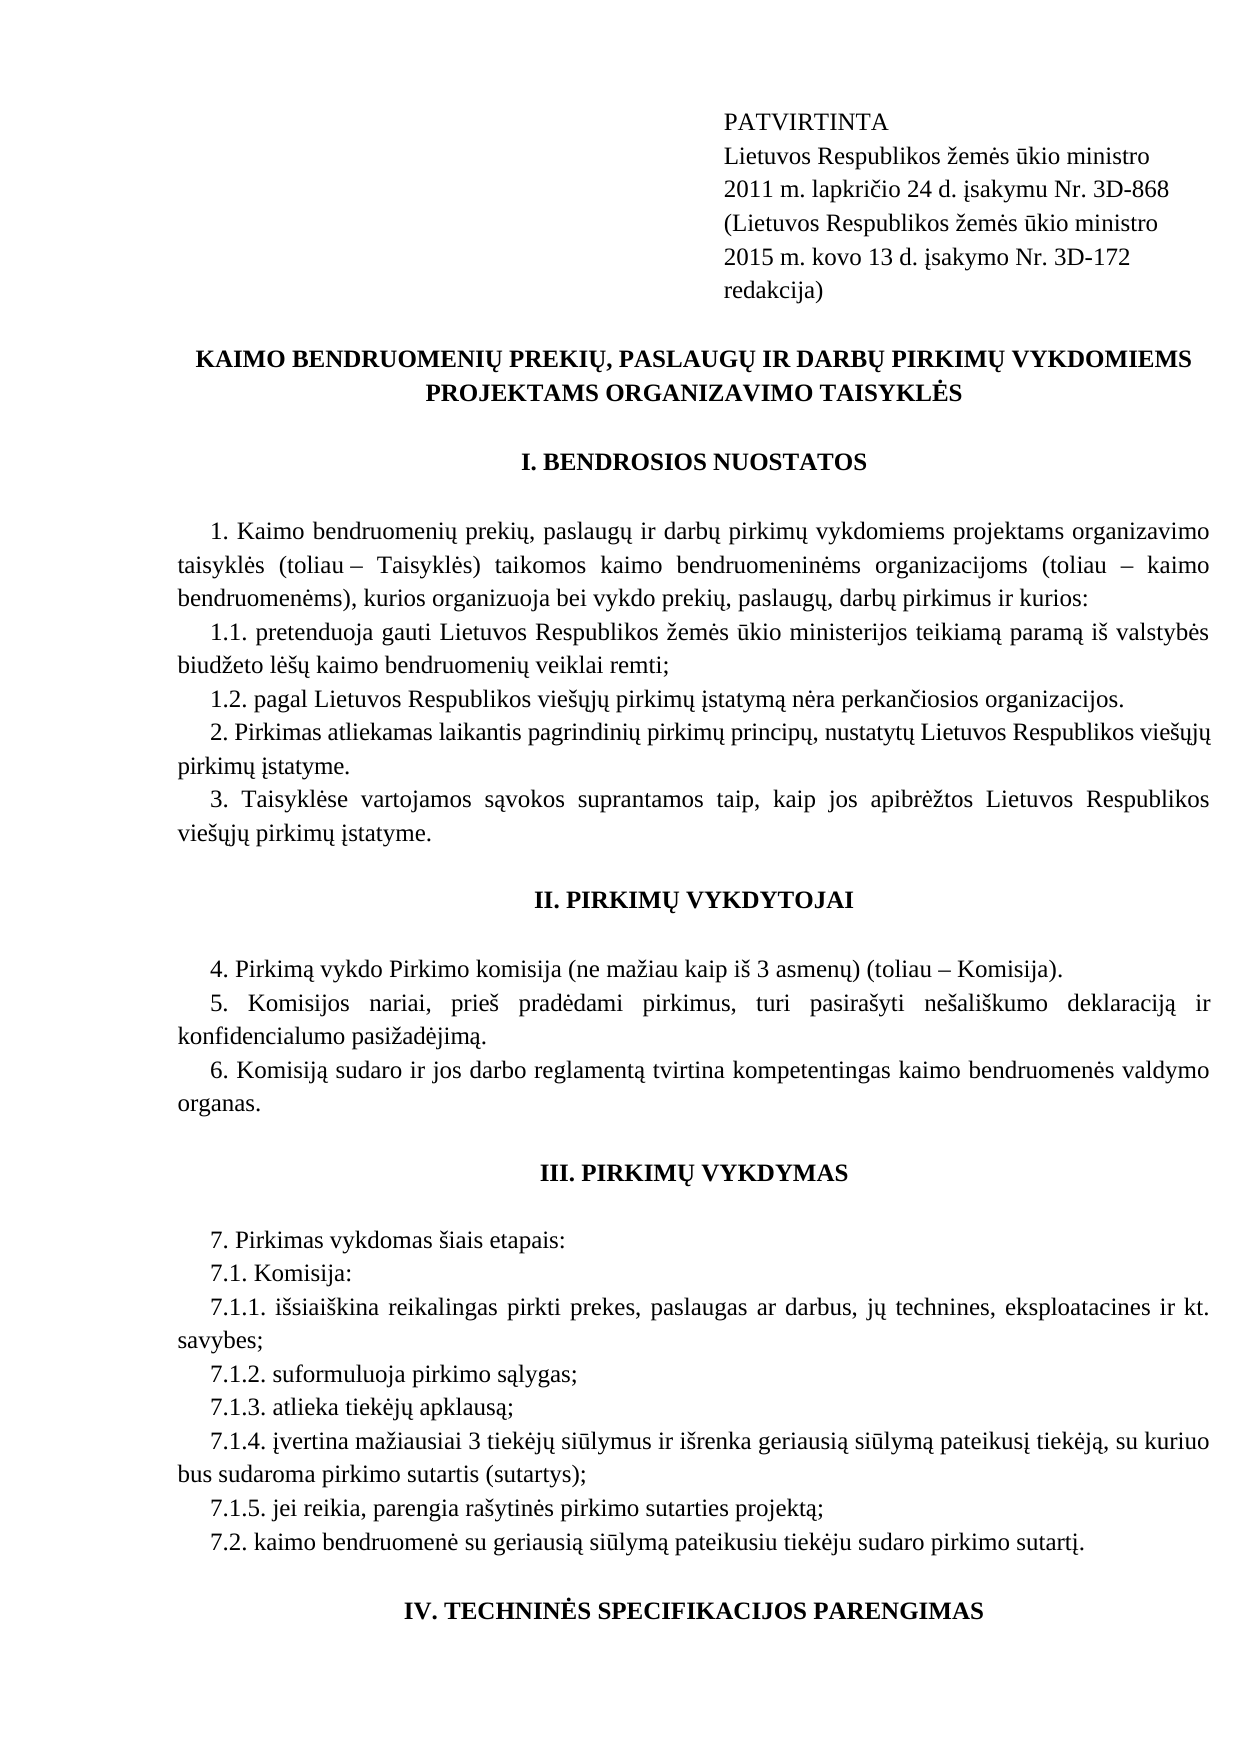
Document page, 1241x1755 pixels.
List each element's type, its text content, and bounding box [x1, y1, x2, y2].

text 7.1.2. suformuluoja pirkimo sąlygas; [177, 1359, 1211, 1388]
text redakcija) [723, 275, 1211, 304]
text 1.2. pagal Lietuvos Respublikos viešųjų pirkimų įstatymą nėra perkančiosios organizacijos. [177, 684, 1211, 713]
text I. BENDROSIOS NUOSTATOS [177, 447, 1211, 476]
text III. PIRKIMŲ VYKDYMAS [177, 1158, 1211, 1186]
text 7. Pirkimas vykdomas šiais etapais: [177, 1225, 1211, 1253]
text 7.1.1. išsiaiškina reikalingas pirkti prekes, paslaugas ar darbus, jų technines, eksploatacines ir kt. savybes; [177, 1292, 1211, 1354]
text IV. TECHNINĖS SPECIFIKACIJOS PARENGIMAS [177, 1596, 1211, 1624]
text 7.1. Komisija: [177, 1258, 1211, 1287]
text (Lietuvos Respublikos žemės ūkio ministro [723, 208, 1211, 237]
text Lietuvos Respublikos žemės ūkio ministro [723, 141, 1211, 170]
text KAIMO BENDRUOMENIŲ PREKIŲ, PASLAUGŲ IR DARBŲ PIRKIMų VYKDOMiems PROJEKTams ORGANIZAVIMO TAISYKLĖS [177, 344, 1211, 407]
text 5. Komisijos nariai, prieš pradėdami pirkimus, turi pasirašyti nešališkumo deklaraciją ir konfidencialumo pasižadėjimą. [177, 988, 1211, 1050]
text 2011 m. lapkričio 24 d. įsakymu Nr. 3D-868 [723, 174, 1211, 203]
text 7.2. kaimo bendruomenė su geriausią siūlymą pateikusiu tiekėju sudaro pirkimo sutartį. [177, 1527, 1211, 1555]
text 6. Komisiją sudaro ir jos darbo reglamentą tvirtina kompetentingas kaimo bendruomenės valdymo organas. [177, 1055, 1211, 1117]
text 2. Pirkimas atliekamas laikantis pagrindinių pirkimų principų, nustatytų Lietuvos Respublikos viešųjų pirkimų įstatyme. [177, 717, 1211, 780]
text 4. Pirkimą vykdo Pirkimo komisija (ne mažiau kaip iš 3 asmenų) (toliau – Komisija). [177, 954, 1211, 983]
text II. PIRKIMŲ VYKDYTOJAI [177, 885, 1211, 914]
text 1.1. pretenduoja gauti Lietuvos Respublikos žemės ūkio ministerijos teikiamą paramą iš valstybės biudžeto lėšų kaimo bendruomenių veiklai remti; [177, 617, 1211, 679]
text PATVIRTINTA [723, 107, 1211, 136]
text 7.1.5. jei reikia, parengia rašytinės pirkimo sutarties projektą; [177, 1493, 1211, 1522]
text 3. Taisyklėse vartojamos sąvokos suprantamos taip, kaip jos apibrėžtos Lietuvos Respublikos viešųjų pirkimų įstatyme. [177, 784, 1211, 847]
text 7.1.3. atlieka tiekėjų apklausą; [177, 1392, 1211, 1421]
text 7.1.4. įvertina mažiausiai 3 tiekėjų siūlymus ir išrenka geriausią siūlymą pateikusį tiekėją, su kuriuo bus sudaroma pirkimo sutartis (sutartys); [177, 1426, 1211, 1488]
text 1. Kaimo bendruomenių prekių, paslaugų ir darbų pirkimų vykdomiems projektams organizavimo taisyklės (toliau – Taisyklės) taikomos kaimo bendruomeninėms organizacijoms (toliau – kaimo bendruomenėms), kurios organizuoja bei vykdo prekių, paslaugų, darbų pirkimus ir kurios: [177, 516, 1211, 612]
text 2015 m. kovo 13 d. įsakymo Nr. 3D-172 [723, 242, 1211, 270]
